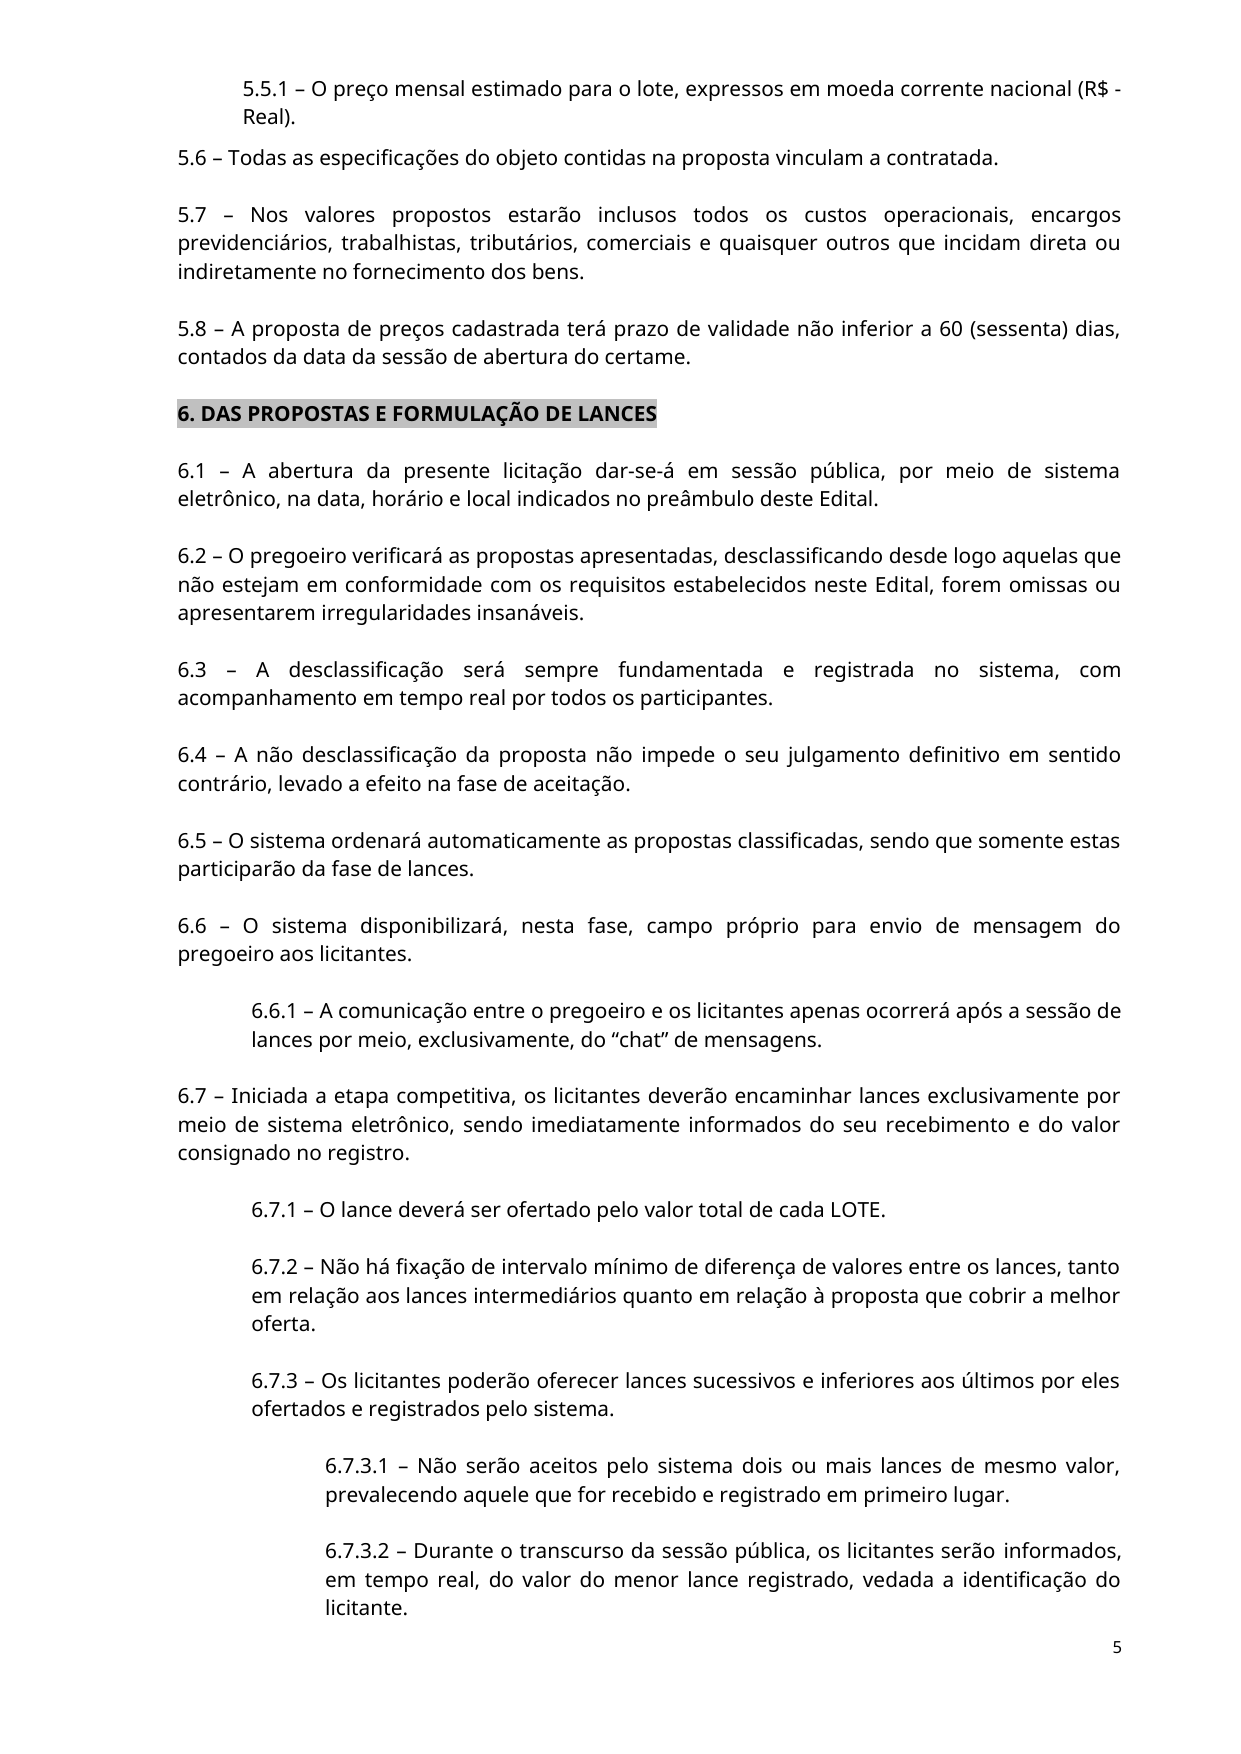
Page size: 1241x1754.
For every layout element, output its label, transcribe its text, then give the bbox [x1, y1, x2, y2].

text 6.5 – O sistema ordenará automaticamente as propostas classificadas, sendo que somente estas participarão da fase de lances. [177, 826, 1122, 883]
text 5.7 – Nos valores propostos estarão inclusos todos os custos operacionais, encargos previdenciários, trabalhistas, tributários, comerciais e quaisquer outros que incidam direta ou indiretamente no fornecimento dos bens. [177, 200, 1122, 285]
text 6.7.3.2 – Durante o transcurso da sessão pública, os licitantes serão informados, em tempo real, do valor do menor lance registrado, vedada a identificação do licitante. [325, 1537, 1122, 1622]
text 6.4 – A não desclassificação da proposta não impede o seu julgamento definitivo em sentido contrário, levado a efeito na fase de aceitação. [177, 740, 1122, 797]
list 6.7.3 – Os licitantes poderão oferecer lances sucessivos e inferiores aos últimos por eles ofertados e registrados pelo sistema. [251, 1366, 1122, 1423]
text 6.7.1 – O lance deverá ser ofertado pelo valor total de cada LOTE. [251, 1195, 1122, 1224]
text 6.6 – O sistema disponibilizará, nesta fase, campo próprio para envio de mensagem do pregoeiro aos licitantes. [177, 911, 1122, 968]
text 6. DAS PROPOSTAS E FORMULAÇÃO DE LANCES [177, 399, 1122, 428]
text 5.6 – Todas as especificações do objeto contidas na proposta vinculam a contratada. [177, 143, 1122, 172]
text 5.5.1 – O preço mensal estimado para o lote, expressos em moeda corrente nacional (R$ - Real). [242, 74, 1123, 131]
text 5.8 – A proposta de preços cadastrada terá prazo de validade não inferior a 60 (sessenta) dias, contados da data da sessão de abertura do certame. [177, 314, 1122, 371]
text 6.7.3.1 – Não serão aceitos pelo sistema dois ou mais lances de mesmo valor, prevalecendo aquele que for recebido e registrado em primeiro lugar. [325, 1451, 1122, 1508]
text 6.1 – A abertura da presente licitação dar-se-á em sessão pública, por meio de sistema eletrônico, na data, horário e local indicados no preâmbulo deste Edital. [177, 456, 1122, 513]
text 6.3 – A desclassificação será sempre fundamentada e registrada no sistema, com acompanhamento em tempo real por todos os participantes. [177, 655, 1122, 712]
text 6.2 – O pregoeiro verificará as propostas apresentadas, desclassificando desde logo aquelas que não estejam em conformidade com os requisitos estabelecidos neste Edital, forem omissas ou apresentarem irregularidades insanáveis. [177, 541, 1122, 627]
list 6.7.2 – Não há fixação de intervalo mínimo de diferença de valores entre os lances, tanto em relação aos lances intermediários quanto em relação à proposta que cobrir a melhor oferta. [251, 1252, 1122, 1338]
text 6.7 – Iniciada a etapa competitiva, os licitantes deverão encaminhar lances exclusivamente por meio de sistema eletrônico, sendo imediatamente informados do seu recebimento e do valor consignado no registro. [177, 1082, 1122, 1167]
text 6.6.1 – A comunicação entre o pregoeiro e os licitantes apenas ocorrerá após a sessão de lances por meio, exclusivamente, do “chat” de mensagens. [251, 996, 1122, 1053]
